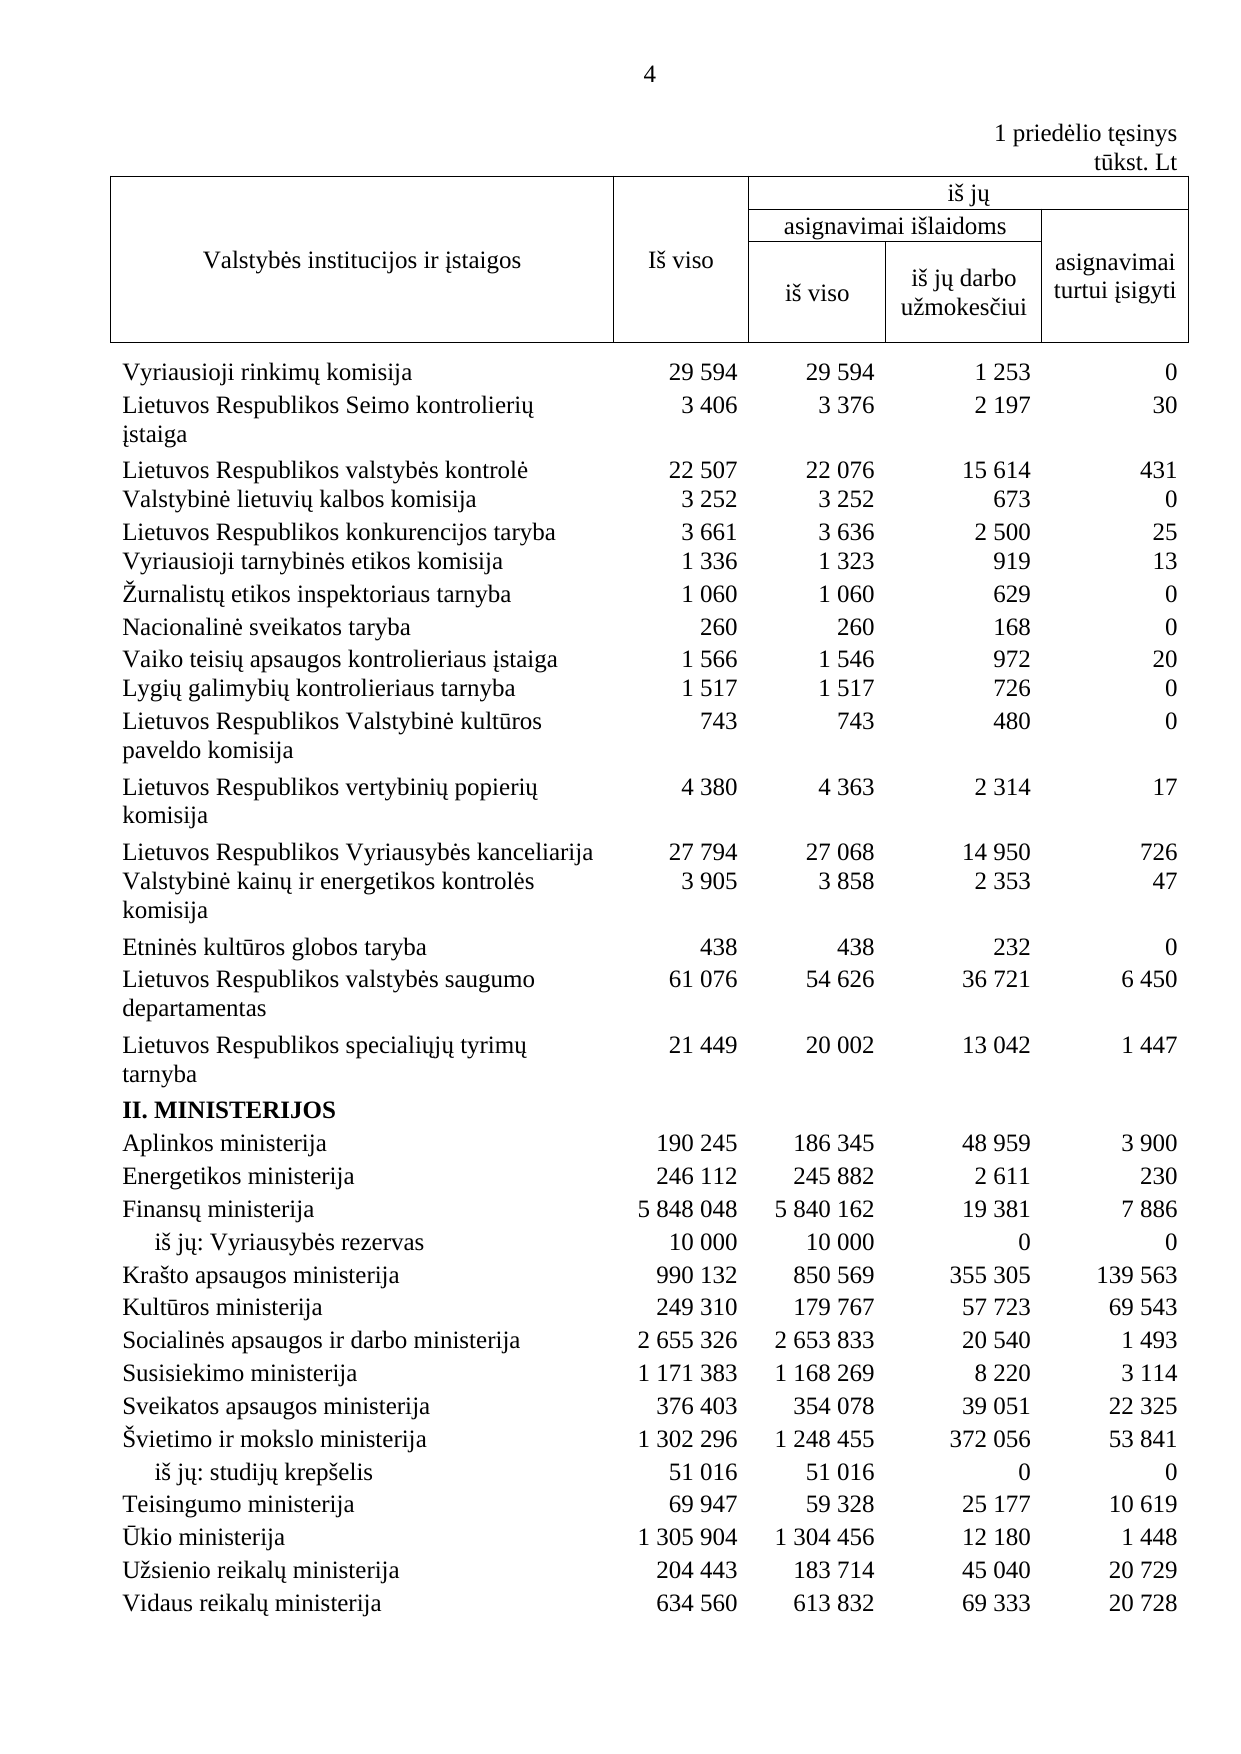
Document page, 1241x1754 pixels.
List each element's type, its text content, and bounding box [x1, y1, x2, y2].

table_cell 1 060 [749, 579, 886, 612]
table_cell 0 [1042, 673, 1188, 706]
table_cell 48 959 [886, 1129, 1042, 1161]
table_cell 613 832 [749, 1588, 886, 1621]
table_cell 25 177 [886, 1489, 1042, 1522]
table_cell Valstybės institucijos ir įstaigos [111, 177, 613, 342]
table_cell Etninės kultūros globos taryba [111, 932, 613, 964]
table_cell 1 248 455 [749, 1424, 886, 1457]
table_cell 3 905 [613, 866, 748, 932]
table_cell 45 040 [886, 1555, 1042, 1588]
table_cell Užsienio reikalų ministerija [111, 1555, 613, 1588]
table_cell 57 723 [886, 1293, 1042, 1325]
table_cell Lietuvos Respublikos vertybinių popierių komisija [111, 772, 613, 837]
table_cell 1 302 296 [613, 1424, 748, 1457]
table_cell 431 [1042, 456, 1188, 484]
table_cell Krašto apsaugos ministerija [111, 1260, 613, 1292]
table_cell 0 [1042, 706, 1188, 772]
table_cell 3 636 [749, 517, 886, 546]
table_cell 3 376 [749, 390, 886, 456]
table_cell 0 [1042, 357, 1188, 390]
table_cell [613, 1096, 748, 1128]
table_cell 5 848 048 [613, 1194, 748, 1227]
table_cell [886, 343, 1042, 357]
table_cell 1 493 [1042, 1325, 1188, 1358]
table_cell iš jų [749, 177, 1188, 208]
table_cell [111, 343, 613, 357]
table_cell 1 517 [613, 673, 748, 706]
table_cell 3 114 [1042, 1358, 1188, 1391]
table_cell 8 220 [886, 1358, 1042, 1391]
table_cell Lietuvos Respublikos Vyriausybės kanceliarija [111, 837, 613, 866]
table_cell 10 619 [1042, 1489, 1188, 1522]
table_cell 2 314 [886, 772, 1042, 837]
table_cell 1 566 [613, 644, 748, 673]
table_cell 47 [1042, 866, 1188, 932]
table_cell 20 002 [749, 1030, 886, 1096]
table_cell 1 323 [749, 546, 886, 579]
table_cell Aplinkos ministerija [111, 1129, 613, 1161]
table_cell 0 [1042, 484, 1188, 517]
table_cell 39 051 [886, 1391, 1042, 1424]
table_cell 20 728 [1042, 1588, 1188, 1621]
table_cell 1 304 456 [749, 1522, 886, 1555]
table_cell 1 060 [613, 579, 748, 612]
table_cell [613, 343, 748, 357]
table_cell Lietuvos Respublikos valstybės saugumo departamentas [111, 964, 613, 1030]
table_cell 25 [1042, 517, 1188, 546]
table_cell [1042, 1096, 1188, 1128]
table_cell 2 353 [886, 866, 1042, 932]
table_cell Lietuvos Respublikos Seimo kontrolierių įstaiga [111, 390, 613, 456]
table_cell 919 [886, 546, 1042, 579]
table_cell 2 197 [886, 390, 1042, 456]
table_cell 6 450 [1042, 964, 1188, 1030]
table_cell 0 [1042, 932, 1188, 964]
table_cell 183 714 [749, 1555, 886, 1588]
table_cell 1 517 [749, 673, 886, 706]
table_cell Ūkio ministerija [111, 1522, 613, 1555]
table_cell Vidaus reikalų ministerija [111, 1588, 613, 1621]
table_cell 3 858 [749, 866, 886, 932]
table_cell 3 252 [613, 484, 748, 517]
table_cell Iš viso [614, 177, 748, 342]
table_cell 2 655 326 [613, 1325, 748, 1358]
table_cell 10 000 [749, 1227, 886, 1260]
table_cell 0 [1042, 1227, 1188, 1260]
table_cell 29 594 [613, 357, 748, 390]
table_cell 260 [749, 612, 886, 644]
table_cell 190 245 [613, 1129, 748, 1161]
table_cell 726 [886, 673, 1042, 706]
table_cell Lietuvos Respublikos konkurencijos taryba [111, 517, 613, 546]
table_cell [1042, 343, 1188, 357]
table_cell 972 [886, 644, 1042, 673]
table_cell Socialinės apsaugos ir darbo ministerija [111, 1325, 613, 1358]
table_cell 230 [1042, 1161, 1188, 1194]
table_cell 376 403 [613, 1391, 748, 1424]
table_cell 22 507 [613, 456, 748, 484]
table_cell iš jų: Vyriausybės rezervas [111, 1227, 613, 1260]
table_cell Sveikatos apsaugos ministerija [111, 1391, 613, 1424]
table_cell 7 886 [1042, 1194, 1188, 1227]
table_header [111, 118, 613, 176]
table_cell 1 448 [1042, 1522, 1188, 1555]
table_cell 4 380 [613, 772, 748, 837]
table_cell 0 [1042, 579, 1188, 612]
table_cell 15 614 [886, 456, 1042, 484]
table_cell 1 447 [1042, 1030, 1188, 1096]
table_cell 69 947 [613, 1489, 748, 1522]
table_cell Finansų ministerija [111, 1194, 613, 1227]
table_cell 990 132 [613, 1260, 748, 1292]
table_cell 51 016 [749, 1457, 886, 1489]
table_cell 743 [613, 706, 748, 772]
table_cell 1 171 383 [613, 1358, 748, 1391]
table_cell 743 [749, 706, 886, 772]
table_cell 260 [613, 612, 748, 644]
table_cell 59 328 [749, 1489, 886, 1522]
table_cell 20 729 [1042, 1555, 1188, 1588]
table_cell 3 661 [613, 517, 748, 546]
table_cell Vyriausioji tarnybinės etikos komisija [111, 546, 613, 579]
table_cell 634 560 [613, 1588, 748, 1621]
table_cell 61 076 [613, 964, 748, 1030]
table_cell 249 310 [613, 1293, 748, 1325]
table_cell 480 [886, 706, 1042, 772]
table_cell 0 [886, 1457, 1042, 1489]
table_cell 5 840 162 [749, 1194, 886, 1227]
table_cell 1 253 [886, 357, 1042, 390]
table_cell iš viso [749, 242, 885, 342]
table_cell [886, 1096, 1042, 1128]
table_cell 13 042 [886, 1030, 1042, 1096]
table_cell 17 [1042, 772, 1188, 837]
table_cell 186 345 [749, 1129, 886, 1161]
table_cell 29 594 [749, 357, 886, 390]
table_cell 13 [1042, 546, 1188, 579]
table_cell [749, 1096, 886, 1128]
table_cell 246 112 [613, 1161, 748, 1194]
table_cell 726 [1042, 837, 1188, 866]
table_cell 1 546 [749, 644, 886, 673]
table_cell iš jų: studijų krepšelis [111, 1457, 613, 1489]
table_cell 139 563 [1042, 1260, 1188, 1292]
table_header [613, 118, 748, 176]
table_cell 850 569 [749, 1260, 886, 1292]
table_cell 12 180 [886, 1522, 1042, 1555]
table_cell Energetikos ministerija [111, 1161, 613, 1194]
table_cell 27 794 [613, 837, 748, 866]
table_cell Lietuvos Respublikos specialiųjų tyrimų tarnyba [111, 1030, 613, 1096]
table_cell 2 500 [886, 517, 1042, 546]
table_cell 438 [749, 932, 886, 964]
table_cell Žurnalistų etikos inspektoriaus tarnyba [111, 579, 613, 612]
table_cell 27 068 [749, 837, 886, 866]
table_cell 1 336 [613, 546, 748, 579]
table_cell 4 363 [749, 772, 886, 837]
table_cell 69 333 [886, 1588, 1042, 1621]
table_cell 438 [613, 932, 748, 964]
table_cell 19 381 [886, 1194, 1042, 1227]
table_cell [749, 343, 886, 357]
table_cell 3 252 [749, 484, 886, 517]
table_cell 36 721 [886, 964, 1042, 1030]
table_cell Lygių galimybių kontrolieriaus tarnyba [111, 673, 613, 706]
table_cell 20 [1042, 644, 1188, 673]
table_cell Vaiko teisių apsaugos kontrolieriaus įstaiga [111, 644, 613, 673]
table_cell 14 950 [886, 837, 1042, 866]
table_cell 51 016 [613, 1457, 748, 1489]
table_cell Kultūros ministerija [111, 1293, 613, 1325]
table_cell 3 900 [1042, 1129, 1188, 1161]
table_cell Valstybinė kainų ir energetikos kontrolės komisija [111, 866, 613, 932]
table_cell 1 305 904 [613, 1522, 748, 1555]
table_cell iš jų darbo užmokesčiui [886, 242, 1041, 342]
table_cell 0 [886, 1227, 1042, 1260]
table_cell Vyriausioji rinkimų komisija [111, 357, 613, 390]
table_cell Lietuvos Respublikos valstybės kontrolė [111, 456, 613, 484]
table_cell Susisiekimo ministerija [111, 1358, 613, 1391]
table_cell Valstybinė lietuvių kalbos komisija [111, 484, 613, 517]
table_cell 10 000 [613, 1227, 748, 1260]
table_cell 2 611 [886, 1161, 1042, 1194]
table_cell 355 305 [886, 1260, 1042, 1292]
table_cell 21 449 [613, 1030, 748, 1096]
table_cell 1 168 269 [749, 1358, 886, 1391]
table_cell 629 [886, 579, 1042, 612]
table_cell 245 882 [749, 1161, 886, 1194]
table_cell II. MINISTERIJOS [111, 1096, 613, 1128]
table_header 1 priedėlio tęsinys tūkst. Lt [749, 118, 1188, 176]
table_cell 204 443 [613, 1555, 748, 1588]
table_cell Lietuvos Respublikos Valstybinė kultūros paveldo komisija [111, 706, 613, 772]
table_cell 0 [1042, 612, 1188, 644]
table_cell asignavimai išlaidoms [749, 210, 1041, 241]
table_cell 69 543 [1042, 1293, 1188, 1325]
table_cell 232 [886, 932, 1042, 964]
table_cell 354 078 [749, 1391, 886, 1424]
table_cell 22 325 [1042, 1391, 1188, 1424]
table_cell 53 841 [1042, 1424, 1188, 1457]
table_cell 22 076 [749, 456, 886, 484]
table_cell Nacionalinė sveikatos taryba [111, 612, 613, 644]
table_cell 0 [1042, 1457, 1188, 1489]
table_cell 372 056 [886, 1424, 1042, 1457]
table_cell 20 540 [886, 1325, 1042, 1358]
table_cell 673 [886, 484, 1042, 517]
table_cell 3 406 [613, 390, 748, 456]
table_cell Švietimo ir mokslo ministerija [111, 1424, 613, 1457]
table_cell 2 653 833 [749, 1325, 886, 1358]
table_cell Teisingumo ministerija [111, 1489, 613, 1522]
table_cell 168 [886, 612, 1042, 644]
table_cell 30 [1042, 390, 1188, 456]
table_cell 54 626 [749, 964, 886, 1030]
table_cell 179 767 [749, 1293, 886, 1325]
table_cell asignavimai turtui įsigyti [1042, 210, 1188, 342]
